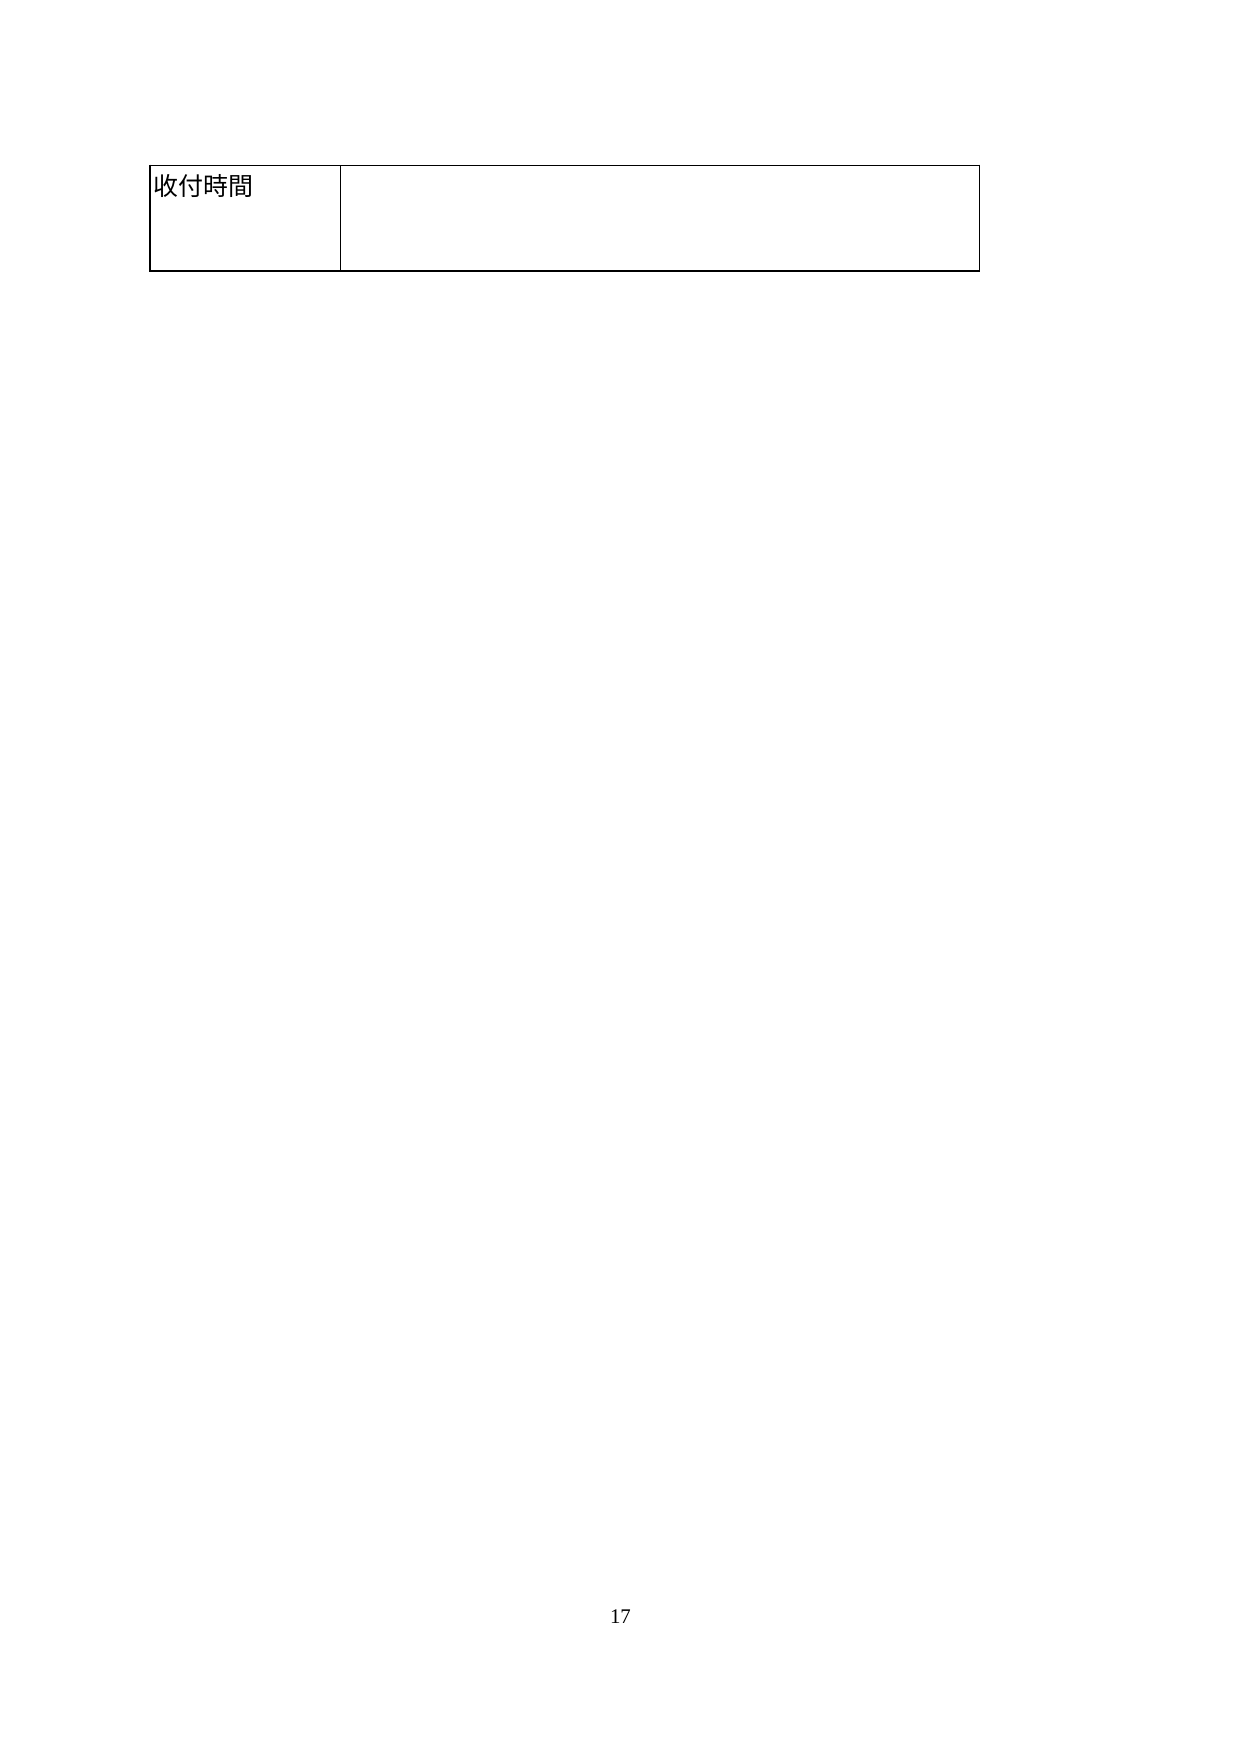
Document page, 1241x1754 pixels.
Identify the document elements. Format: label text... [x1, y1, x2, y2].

table_cell [341, 166, 979, 270]
table_cell 收付時間 [151, 166, 340, 270]
